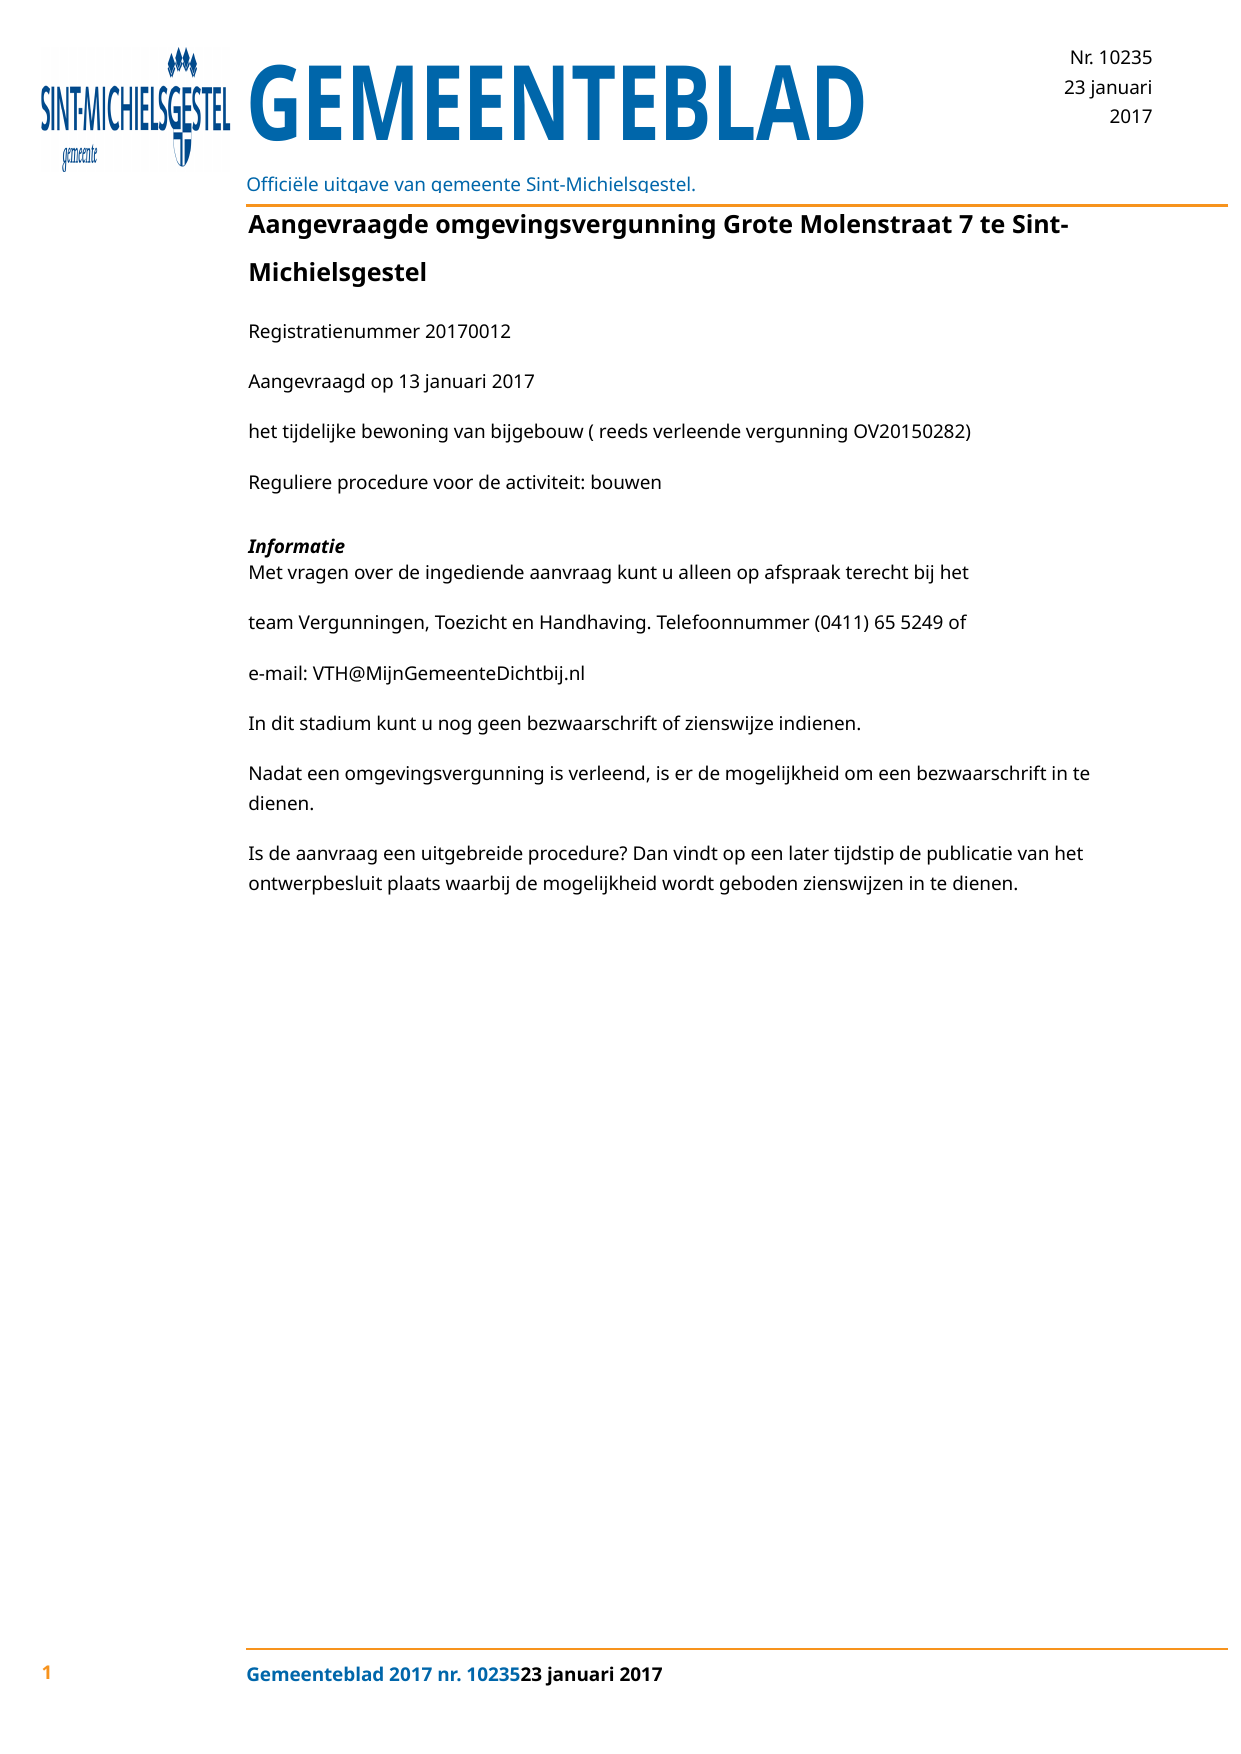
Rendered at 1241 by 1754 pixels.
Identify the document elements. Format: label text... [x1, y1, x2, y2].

text Reguliere procedure voor de activiteit: bouwen [248, 469, 1152, 495]
text Is de aanvraag een uitgebreide procedure? Dan vindt op een later tijdstip de publicatie van het ontwerpbesluit plaats waarbij de mogelijkheid wordt geboden zienswijzen in te dienen. [248, 841, 1152, 896]
text In dit stadium kunt u nog geen bezwaarschrift of zienswijze indienen. [248, 710, 1152, 736]
text team Vergunningen, Toezicht en Handhaving. Telefoonnummer (0411) 65 5249 of [248, 609, 1152, 635]
text Met vragen over de ingediende aanvraag kunt u alleen op afspraak terecht bij het [248, 559, 1152, 584]
picture [41, 47, 231, 172]
text Aangevraagd op 13 januari 2017 [248, 368, 1152, 394]
text Informatie [248, 533, 1152, 559]
text Aangevraagde omgevingsvergunning Grote Molenstraat 7 te Sint-Michielsgestel [248, 207, 1152, 288]
text Nadat een omgevingsvergunning is verleend, is er de mogelijkheid om een bezwaarschrift in te dienen. [248, 761, 1152, 816]
text Registratienummer 20170012 [248, 318, 1152, 344]
text e-mail: VTH@MijnGemeenteDichtbij.nl [248, 660, 1152, 685]
text het tijdelijke bewoning van bijgebouw ( reeds verleende vergunning OV20150282) [248, 419, 1152, 444]
